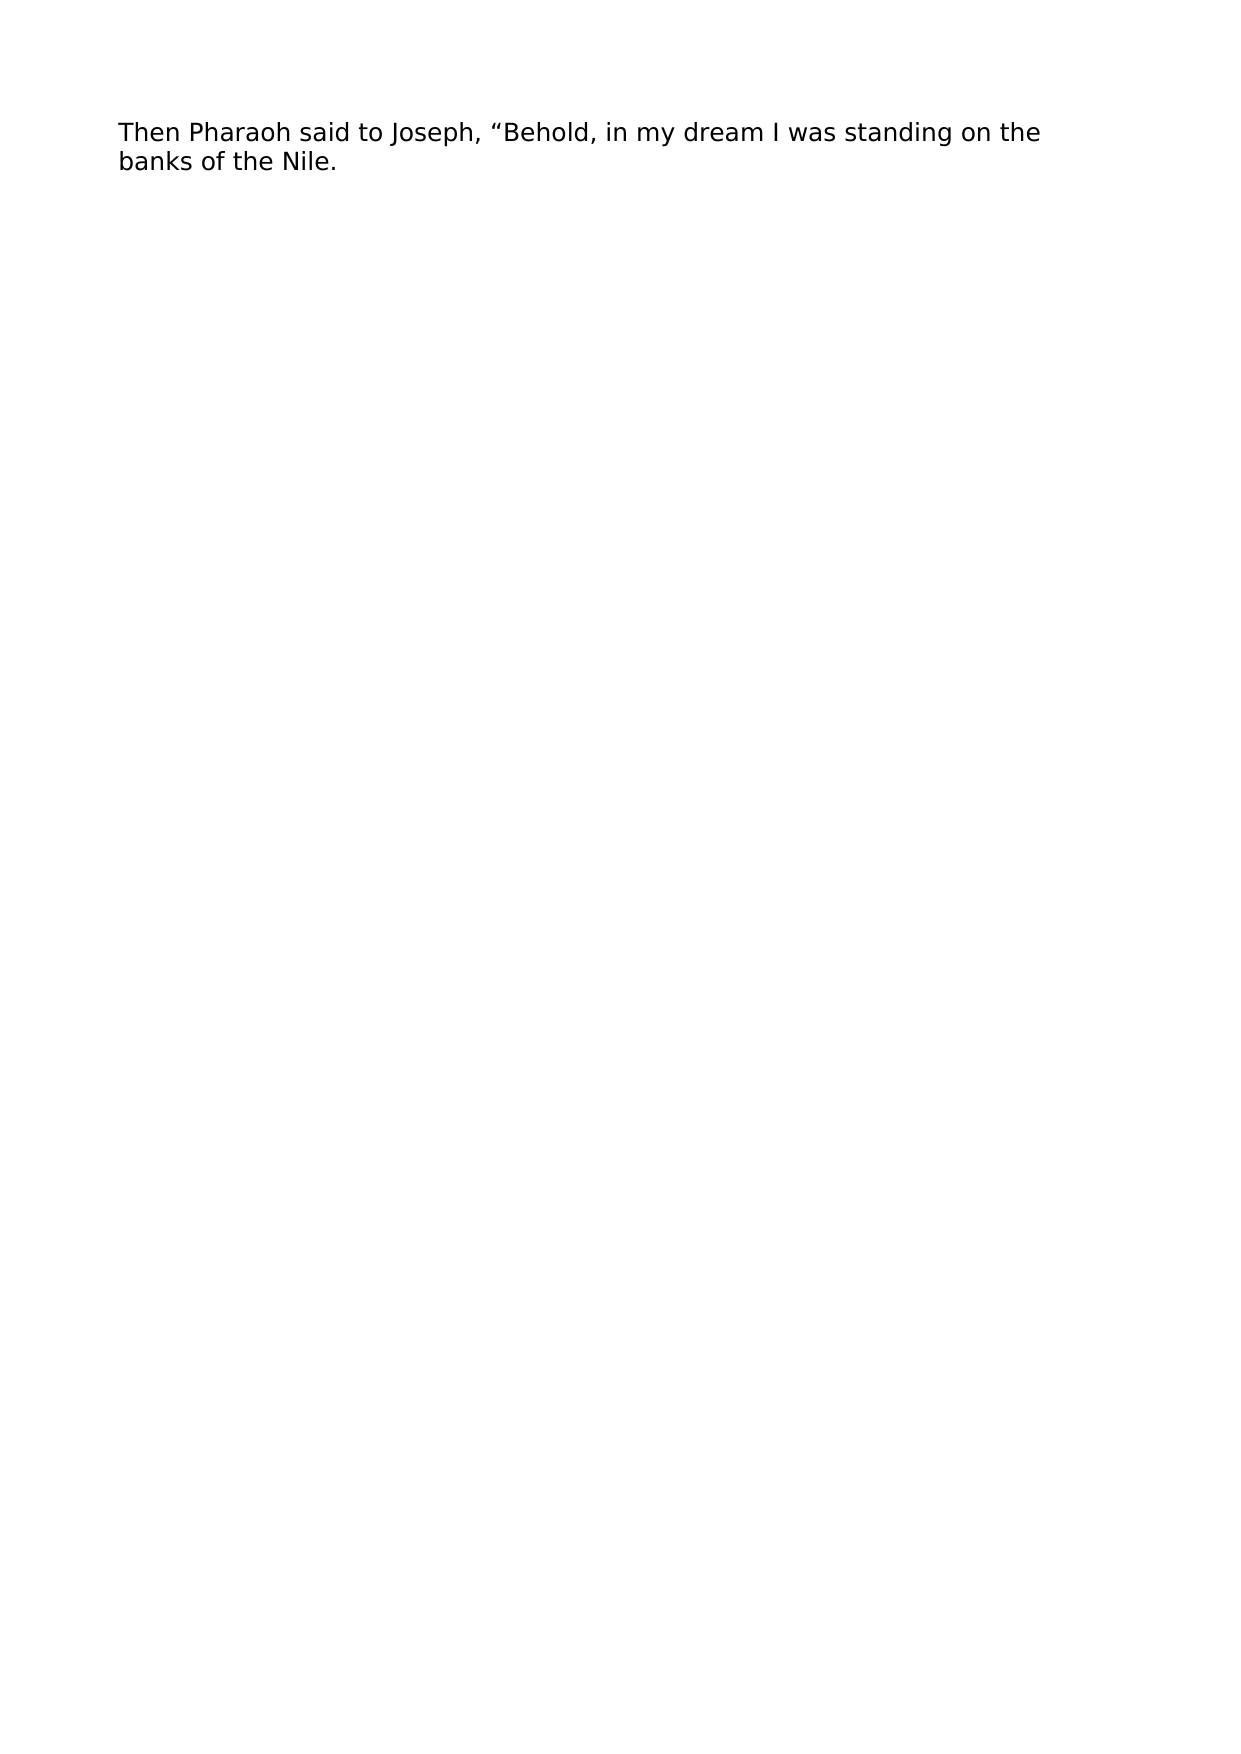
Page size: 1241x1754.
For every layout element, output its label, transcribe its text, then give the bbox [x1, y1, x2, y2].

text Then Pharaoh said to Joseph, “Behold, in my dream I was standing on the banks of the Nile. [118, 118, 1122, 176]
